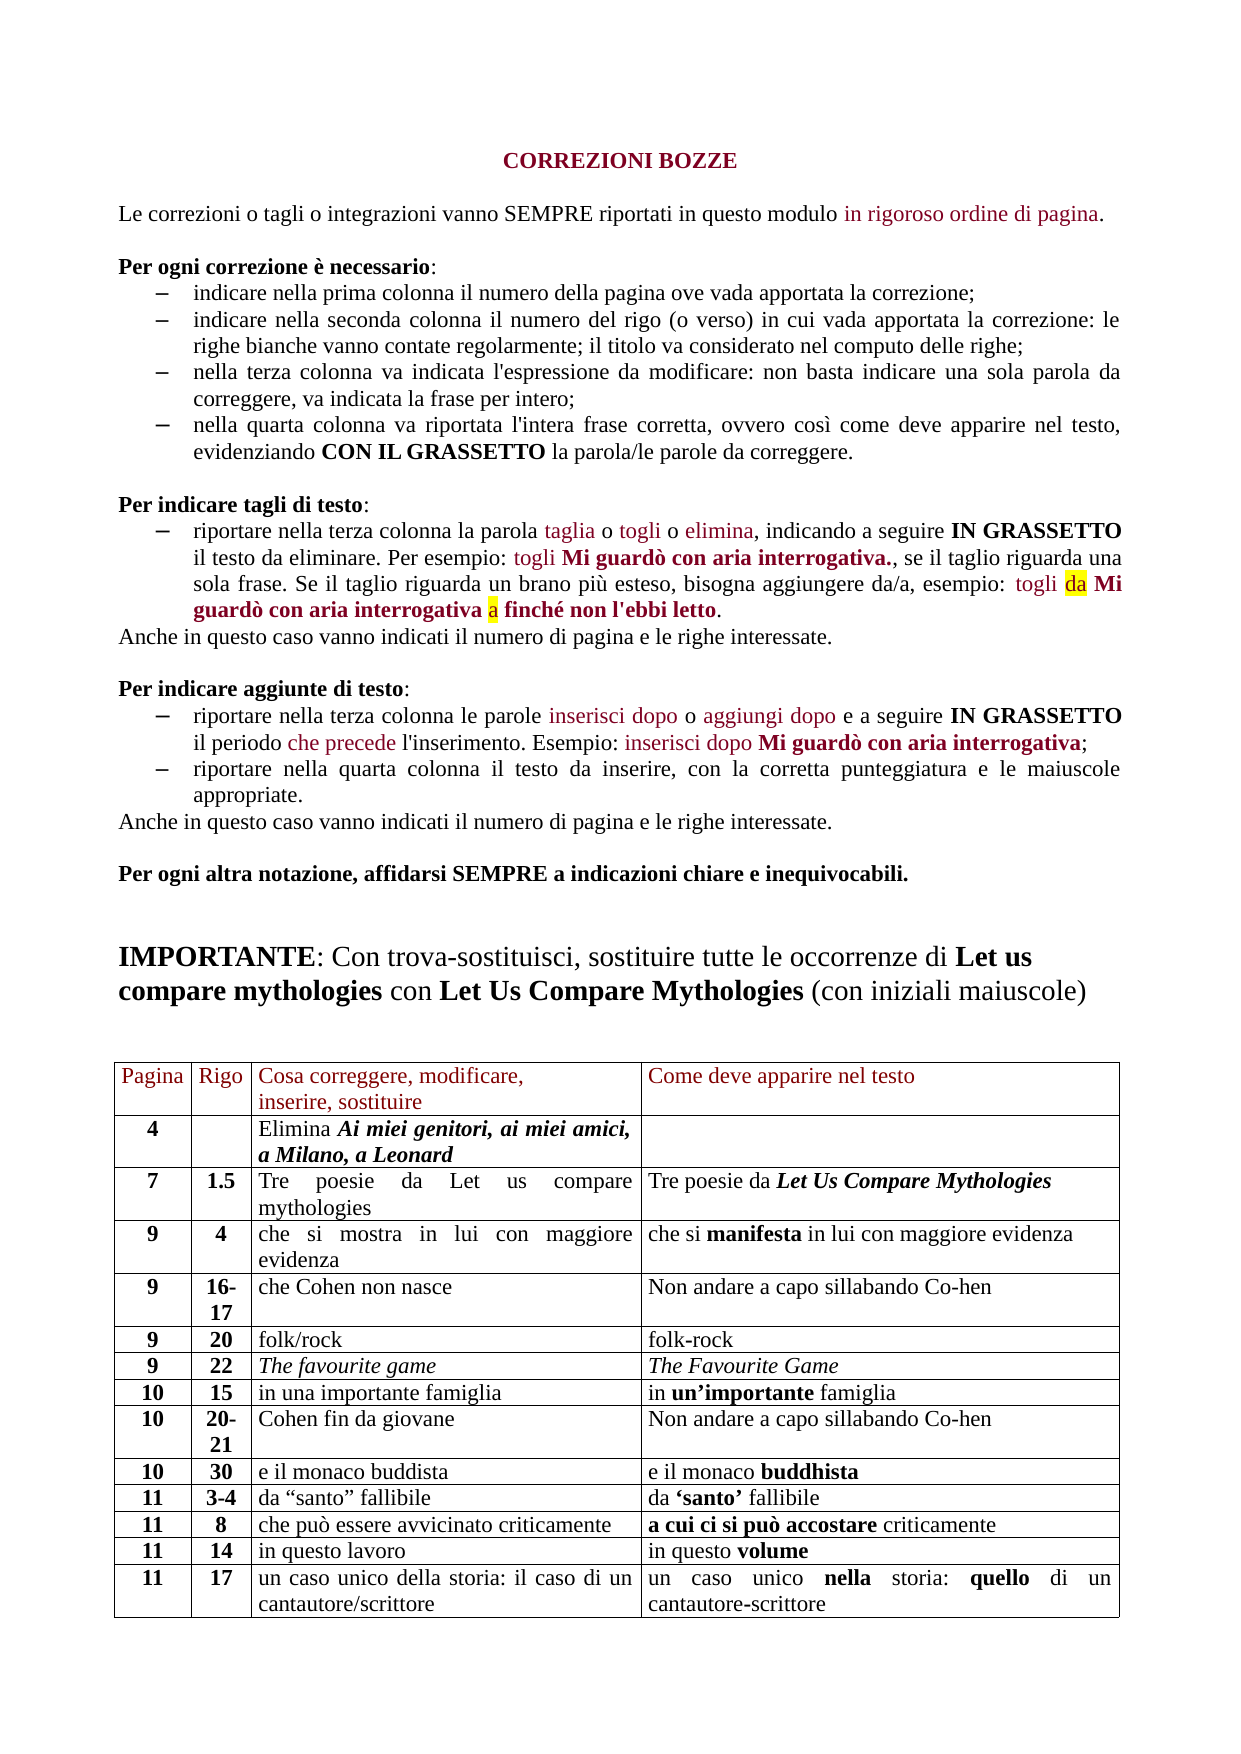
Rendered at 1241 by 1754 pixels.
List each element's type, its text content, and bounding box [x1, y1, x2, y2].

table_cell che si mostra in lui con maggiore evidenza [252, 1221, 641, 1273]
list riportare nella terza colonna le parole inserisci dopo o aggiungi dopo e a seguire IN GRASSETTO il periodo che precede l'inserimento. Esempio: inserisci dopo Mi guardò con aria interrogativa; [156, 702, 1122, 755]
text Per ogni altra notazione, affidarsi SEMPRE a indicazioni chiare e inequivocabili. [118, 860, 1122, 887]
table_cell in un’importante famiglia [642, 1380, 1119, 1405]
table_header Rigo [192, 1063, 251, 1114]
text Anche in questo caso vanno indicati il numero di pagina e le righe interessate. [118, 808, 1122, 834]
table_cell 15 [192, 1380, 251, 1405]
text CORREZIONI BOZZE [118, 148, 1122, 174]
text Per ogni correzione è necessario: [118, 253, 1122, 279]
table_cell [192, 1116, 251, 1167]
list indicare nella seconda colonna il numero del rigo (o verso) in cui vada apportata la correzione: le righe bianche vanno contate regolarmente; il titolo va considerato nel computo delle righe; [156, 306, 1122, 358]
table_cell 10 [115, 1380, 191, 1405]
table_cell 17 [192, 1565, 251, 1617]
text IMPORTANTE: Con trova-sostituisci, sostituire tutte le occorrenze di Let us compare mythologies con Let Us Compare Mythologies (con iniziali maiuscole) [118, 939, 1122, 1007]
table_cell Tre poesie da Let Us Compare Mythologies [642, 1168, 1119, 1220]
table_cell e il monaco buddhista [642, 1459, 1119, 1484]
table_cell Non andare a capo sillabando Co-hen [642, 1274, 1119, 1326]
table_cell [642, 1116, 1119, 1167]
table_cell da ‘santo’ fallibile [642, 1485, 1119, 1511]
table_cell 22 [192, 1353, 251, 1379]
table_cell 1.5 [192, 1168, 251, 1220]
table_cell Cohen fin da giovane [252, 1406, 641, 1458]
table_cell che Cohen non nasce [252, 1274, 641, 1326]
table_cell che si manifesta in lui con maggiore evidenza [642, 1221, 1119, 1273]
table_cell in questo lavoro [252, 1538, 641, 1564]
table_cell 11 [115, 1565, 191, 1617]
table_header Cosa correggere, modificare, inserire, sostituire [252, 1063, 641, 1114]
list nella terza colonna va indicata l'espressione da modificare: non basta indicare una sola parola da correggere, va indicata la frase per intero; [156, 358, 1122, 411]
table_cell Tre poesie da Let us compare mythologies [252, 1168, 641, 1220]
table_cell 9 [115, 1353, 191, 1379]
text Per indicare aggiunte di testo: [118, 676, 1122, 702]
table_cell 20 [192, 1327, 251, 1352]
list riportare nella quarta colonna il testo da inserire, con la corretta punteggiatura e le maiuscole appropriate. [156, 755, 1122, 808]
list nella quarta colonna va riportata l'intera frase corretta, ovvero così come deve apparire nel testo, evidenziando CON IL GRASSETTO la parola/le parole da correggere. [156, 411, 1122, 464]
table_cell in questo volume [642, 1538, 1119, 1564]
table_cell 11 [115, 1538, 191, 1564]
table_cell 8 [192, 1512, 251, 1537]
table_cell 16-17 [192, 1274, 251, 1326]
table_header Come deve apparire nel testo [642, 1063, 1119, 1114]
table_cell Non andare a capo sillabando Co-hen [642, 1406, 1119, 1458]
text Per indicare tagli di testo: [118, 491, 1122, 517]
table_cell un caso unico della storia: il caso di un cantautore/scrittore [252, 1565, 641, 1617]
table_cell 9 [115, 1327, 191, 1352]
table_cell The Favourite Game [642, 1353, 1119, 1379]
table_cell 3-4 [192, 1485, 251, 1511]
table_cell 11 [115, 1512, 191, 1537]
table_cell 10 [115, 1406, 191, 1458]
table_cell folk-rock [642, 1327, 1119, 1352]
table_cell 7 [115, 1168, 191, 1220]
text Anche in questo caso vanno indicati il numero di pagina e le righe interessate. [118, 623, 1122, 649]
table_cell 20-21 [192, 1406, 251, 1458]
table_cell The favourite game [252, 1353, 641, 1379]
list riportare nella terza colonna la parola taglia o togli o elimina, indicando a seguire IN GRASSETTO il testo da eliminare. Per esempio: togli Mi guardò con aria interrogativa., se il taglio riguarda una sola frase. Se il taglio riguarda un brano più esteso, bisogna aggiungere da/a, esempio: togli da Mi guardò con aria interrogativa a finché non l'ebbi letto. [156, 517, 1122, 623]
table_cell 9 [115, 1274, 191, 1326]
table_cell da “santo” fallibile [252, 1485, 641, 1511]
table_cell folk/rock [252, 1327, 641, 1352]
table_cell 4 [115, 1116, 191, 1167]
table_cell in una importante famiglia [252, 1380, 641, 1405]
table_cell che può essere avvicinato criticamente [252, 1512, 641, 1537]
table_cell un caso unico nella storia: quello di un cantautore-scrittore [642, 1565, 1119, 1617]
table_cell a cui ci si può accostare criticamente [642, 1512, 1119, 1537]
table_cell 11 [115, 1485, 191, 1511]
table_cell 10 [115, 1459, 191, 1484]
table_cell 14 [192, 1538, 251, 1564]
text Le correzioni o tagli o integrazioni vanno SEMPRE riportati in questo modulo in rigoroso ordine di pagina. [118, 200, 1122, 227]
list indicare nella prima colonna il numero della pagina ove vada apportata la correzione; [156, 279, 1122, 306]
table_cell Elimina Ai miei genitori, ai miei amici, a Milano, a Leonard [252, 1116, 641, 1167]
table_cell e il monaco buddista [252, 1459, 641, 1484]
table_header Pagina [115, 1063, 191, 1114]
table_cell 30 [192, 1459, 251, 1484]
table_cell 9 [115, 1221, 191, 1273]
table_cell 4 [192, 1221, 251, 1273]
